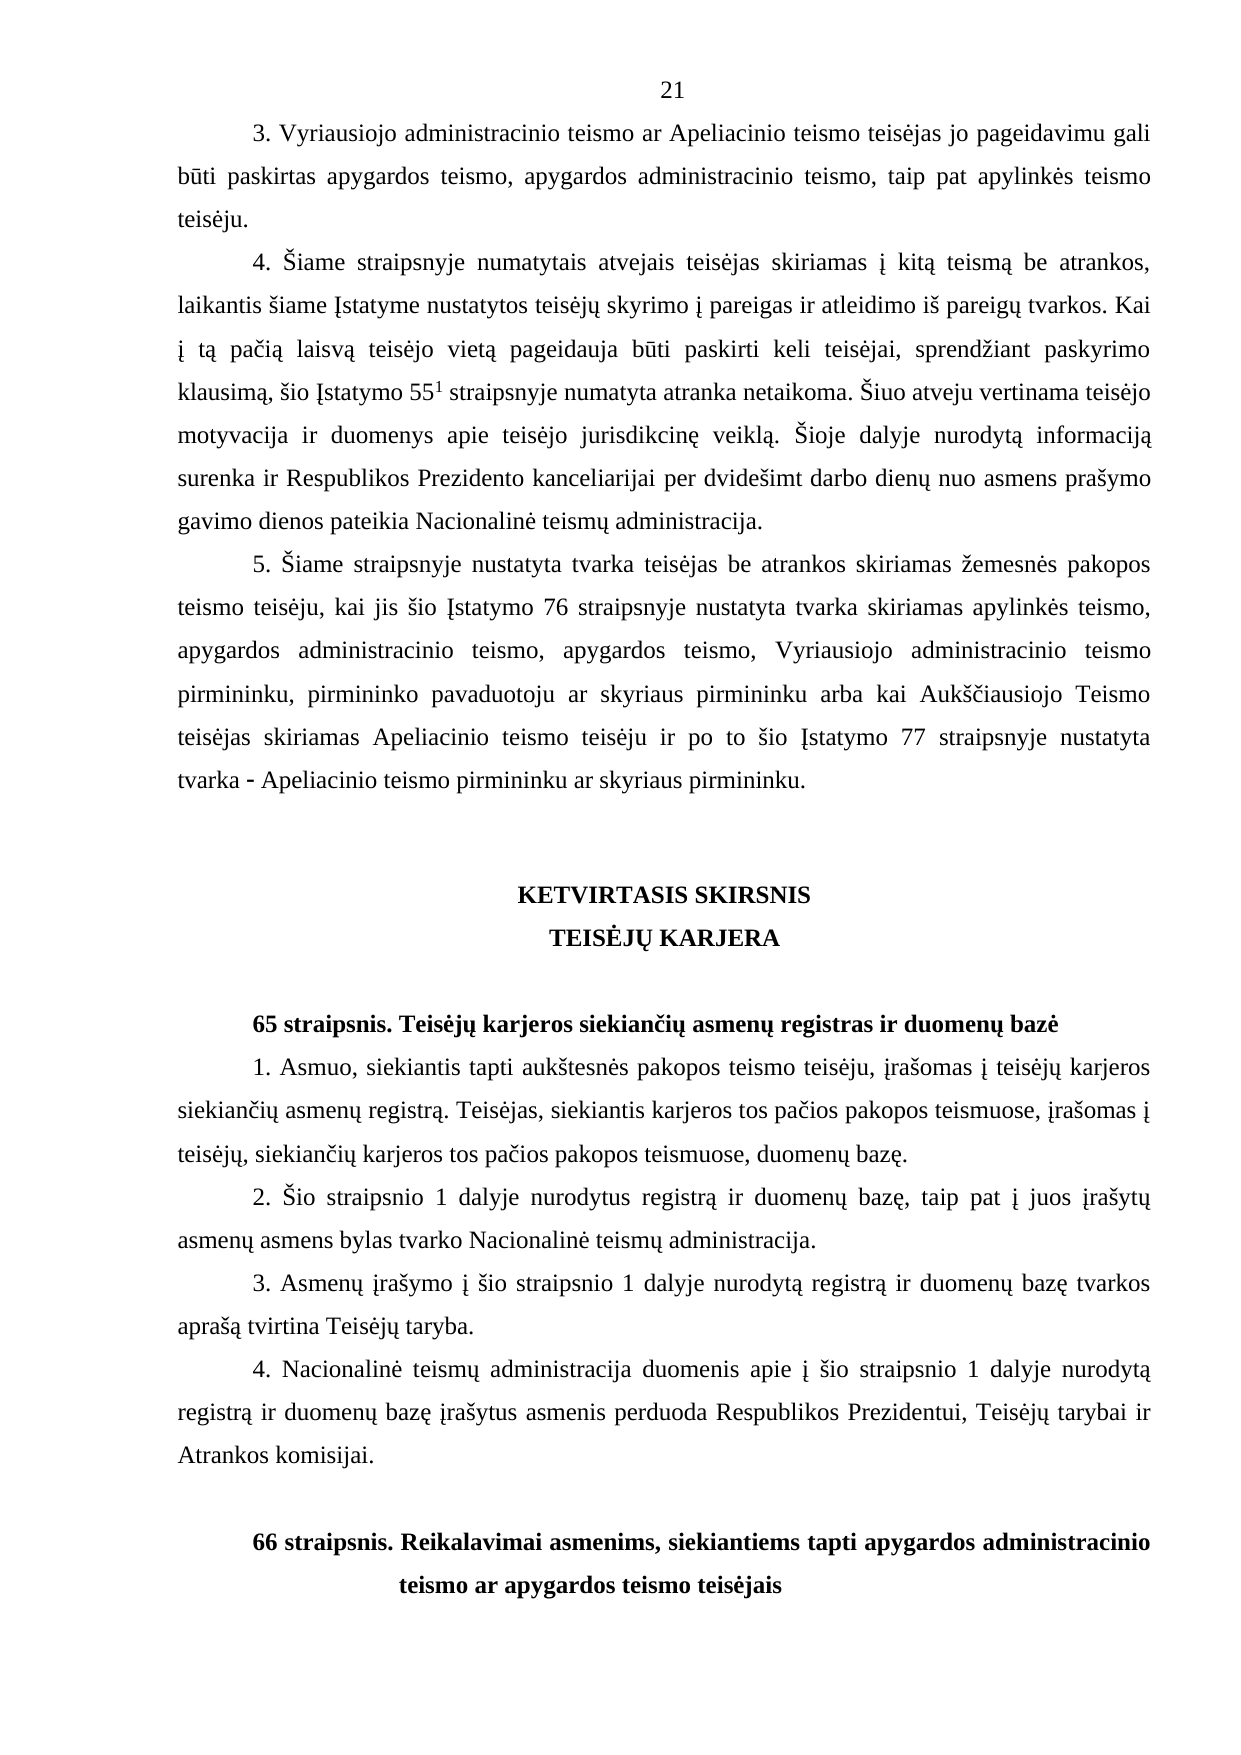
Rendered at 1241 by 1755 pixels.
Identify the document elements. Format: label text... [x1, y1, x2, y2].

text TEISĖJŲ KARJERA [177, 923, 1152, 952]
text 3. Vyriausiojo administracinio teismo ar Apeliacinio teismo teisėjas jo pageidavimu gali būti paskirtas apygardos teismo, apygardos administracinio teismo, taip pat apylinkės teismo teisėju. [177, 118, 1152, 233]
text 2. Šio straipsnio 1 dalyje nurodytus registrą ir duomenų bazę, taip pat į juos įrašytų asmenų asmens bylas tvarko Nacionalinė teismų administracija. [177, 1182, 1152, 1254]
text 3. Asmenų įrašymo į šio straipsnio 1 dalyje nurodytą registrą ir duomenų bazę tvarkos aprašą tvirtina Teisėjų taryba. [177, 1268, 1152, 1340]
text 65 straipsnis. Teisėjų karjeros siekiančių asmenų registras ir duomenų bazė [177, 1009, 1152, 1038]
text 4. Šiame straipsnyje numatytais atvejais teisėjas skiriamas į kitą teismą be atrankos, laikantis šiame Įstatyme nustatytos teisėjų skyrimo į pareigas ir atleidimo iš pareigų tvarkos. Kai į tą pačią laisvą teisėjo vietą pageidauja būti paskirti keli teisėjai, sprendžiant paskyrimo klausimą, šio Įstatymo 551 straipsnyje numatyta atranka netaikoma. Šiuo atveju vertinama teisėjo motyvacija ir duomenys apie teisėjo jurisdikcinę veiklą. Šioje dalyje nurodytą informaciją surenka ir Respublikos Prezidento kanceliarijai per dvidešimt darbo dienų nuo asmens prašymo gavimo dienos pateikia Nacionalinė teismų administracija. [177, 247, 1152, 535]
text 66 straipsnis. Reikalavimai asmenims, siekiantiems tapti apygardos administracinio teismo ar apygardos teismo teisėjais [252, 1527, 1152, 1599]
text 4. Nacionalinė teismų administracija duomenis apie į šio straipsnio 1 dalyje nurodytą registrą ir duomenų bazę įrašytus asmenis perduoda Respublikos Prezidentui, Teisėjų tarybai ir Atrankos komisijai. [177, 1354, 1152, 1469]
text 1. Asmuo, siekiantis tapti aukštesnės pakopos teismo teisėju, įrašomas į teisėjų karjeros siekiančių asmenų registrą. Teisėjas, siekiantis karjeros tos pačios pakopos teismuose, įrašomas į teisėjų, siekiančių karjeros tos pačios pakopos teismuose, duomenų bazę. [177, 1052, 1152, 1167]
text 5. Šiame straipsnyje nustatyta tvarka teisėjas be atrankos skiriamas žemesnės pakopos teismo teisėju, kai jis šio Įstatymo 76 straipsnyje nustatyta tvarka skiriamas apylinkės teismo, apygardos administracinio teismo, apygardos teismo, Vyriausiojo administracinio teismo pirmininku, pirmininko pavaduotoju ar skyriaus pirmininku arba kai Aukščiausiojo Teismo teisėjas skiriamas Apeliacinio teismo teisėju ir po to šio Įstatymo 77 straipsnyje nustatyta tvarka  Apeliacinio teismo pirmininku ar skyriaus pirmininku. [177, 549, 1152, 794]
text KETVIRTASIS SKIRSNIS [177, 880, 1152, 909]
